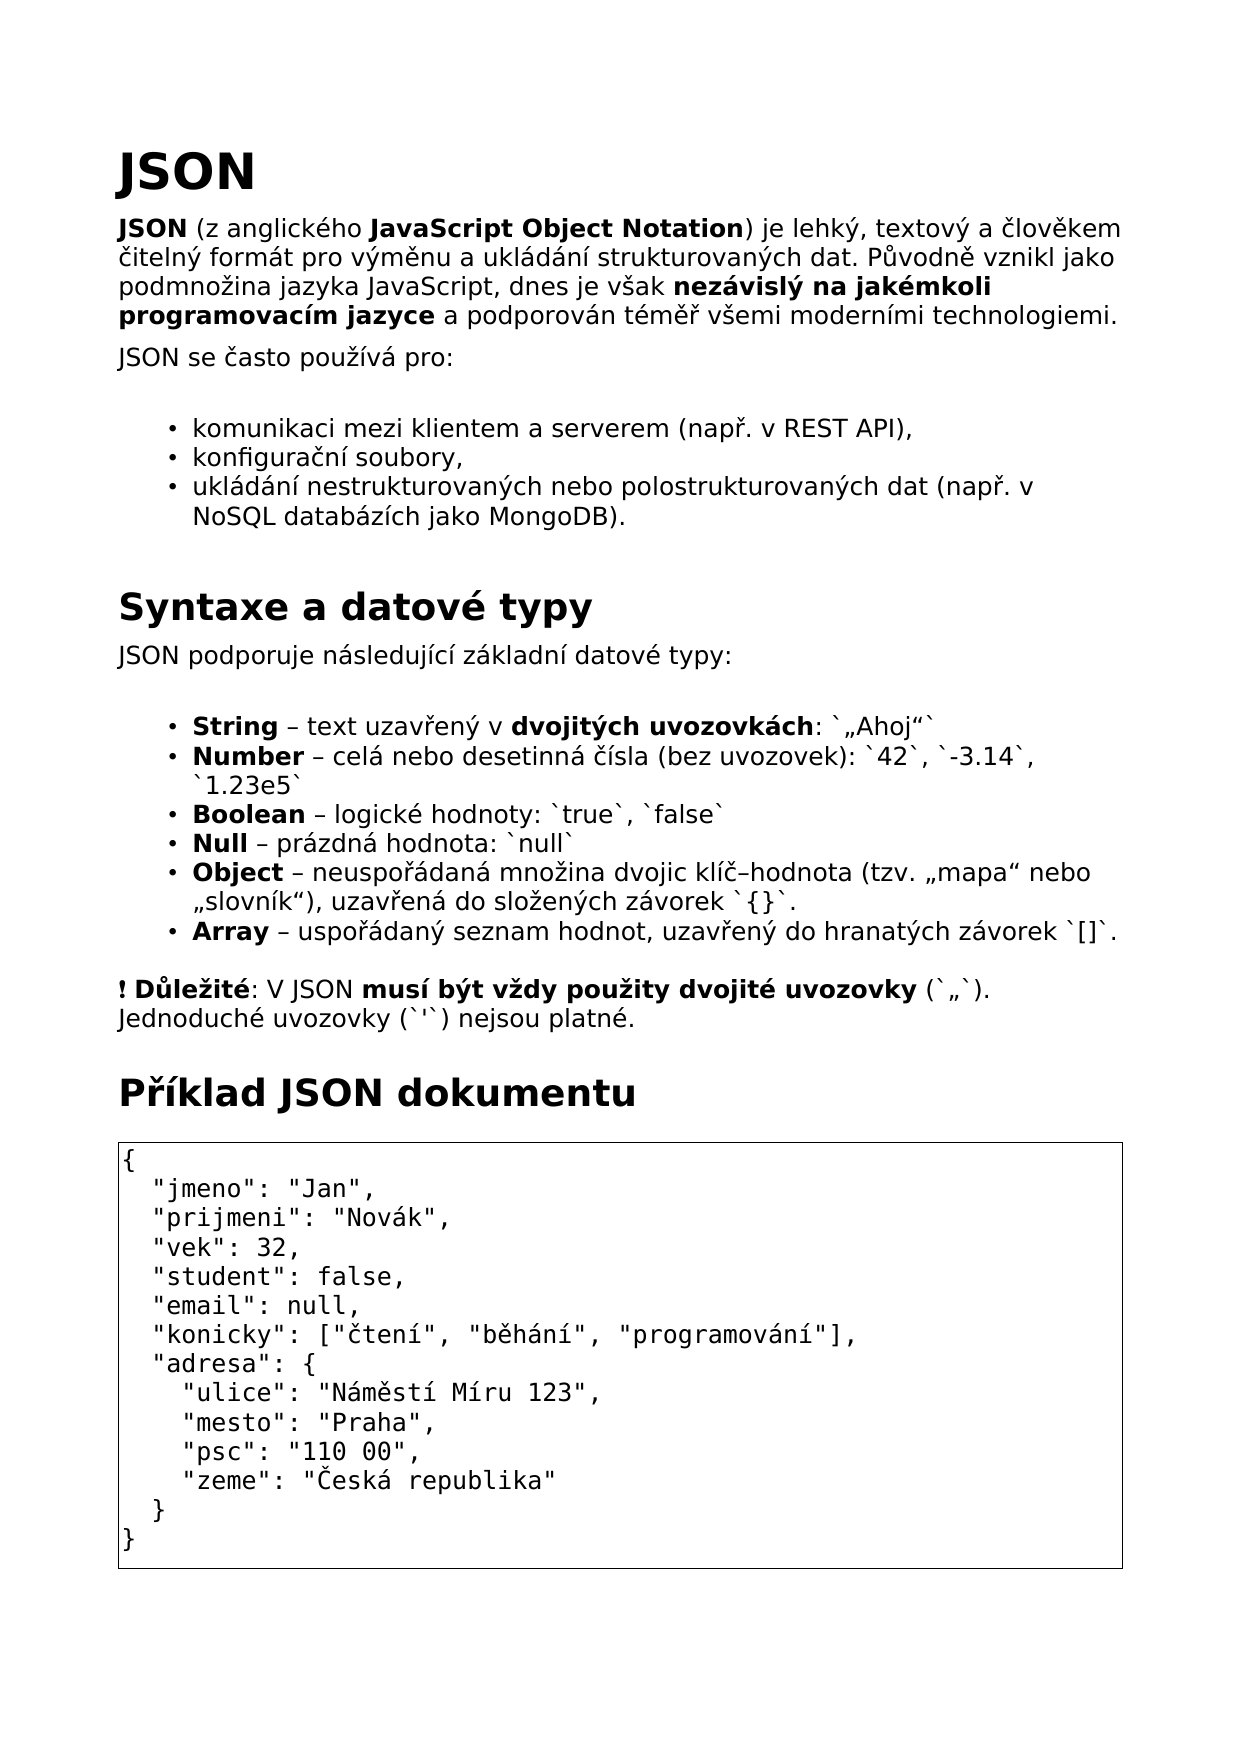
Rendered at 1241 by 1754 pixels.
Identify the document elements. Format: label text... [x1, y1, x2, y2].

list komunikaci mezi klientem a serverem (např. v REST API), [177, 414, 1122, 443]
list konfigurační soubory, [177, 443, 1122, 472]
list Number – celá nebo desetinná čísla (bez uvozovek): `42`, `-3.14`, `1.23e5` [177, 742, 1122, 800]
subtitle Syntaxe a datové typy [118, 585, 1122, 629]
list Boolean – logické hodnoty: `true`, `false` [177, 800, 1122, 829]
subtitle JSON [118, 143, 1122, 201]
text JSON podporuje následující základní datové typy: [118, 641, 1122, 671]
list ukládání nestrukturovaných nebo polostrukturovaných dat (např. v NoSQL databázích jako MongoDB). [177, 472, 1122, 531]
text JSON se často používá pro: [118, 343, 1122, 372]
list Array – uspořádaný seznam hodnot, uzavřený do hranatých závorek `[]`. [177, 917, 1122, 946]
list String – text uzavřený v dvojitých uvozovkách: `„Ahoj“` [177, 713, 1122, 742]
subtitle Příklad JSON dokumentu [118, 1071, 1122, 1115]
text ❗ Důležité: V JSON musí být vždy použity dvojité uvozovky (`„`). Jednoduché uvozovky (`'`) nejsou platné. [118, 975, 1122, 1034]
table_header { "jmeno": "Jan", "prijmeni": "Novák", "vek": 32, "student": false, "email": null, "konicky": ["čtení", "běhání", "programování"], "adresa": { "ulice": "Náměstí Míru 123", "mesto": "Praha", "psc": "110 00", "zeme": "Česká republika" } } [119, 1143, 1122, 1568]
list Object – neuspořádaná množina dvojic klíč–hodnota (tzv. „mapa“ nebo „slovník“), uzavřená do složených závorek `{}`. [177, 858, 1122, 917]
text JSON (z anglického JavaScript Object Notation) je lehký, textový a člověkem čitelný formát pro výměnu a ukládání strukturovaných dat. Původně vznikl jako podmnožina jazyka JavaScript, dnes je však nezávislý na jakémkoli programovacím jazyce a podporován téměř všemi moderními technologiemi. [118, 214, 1122, 331]
list Null – prázdná hodnota: `null` [177, 829, 1122, 858]
